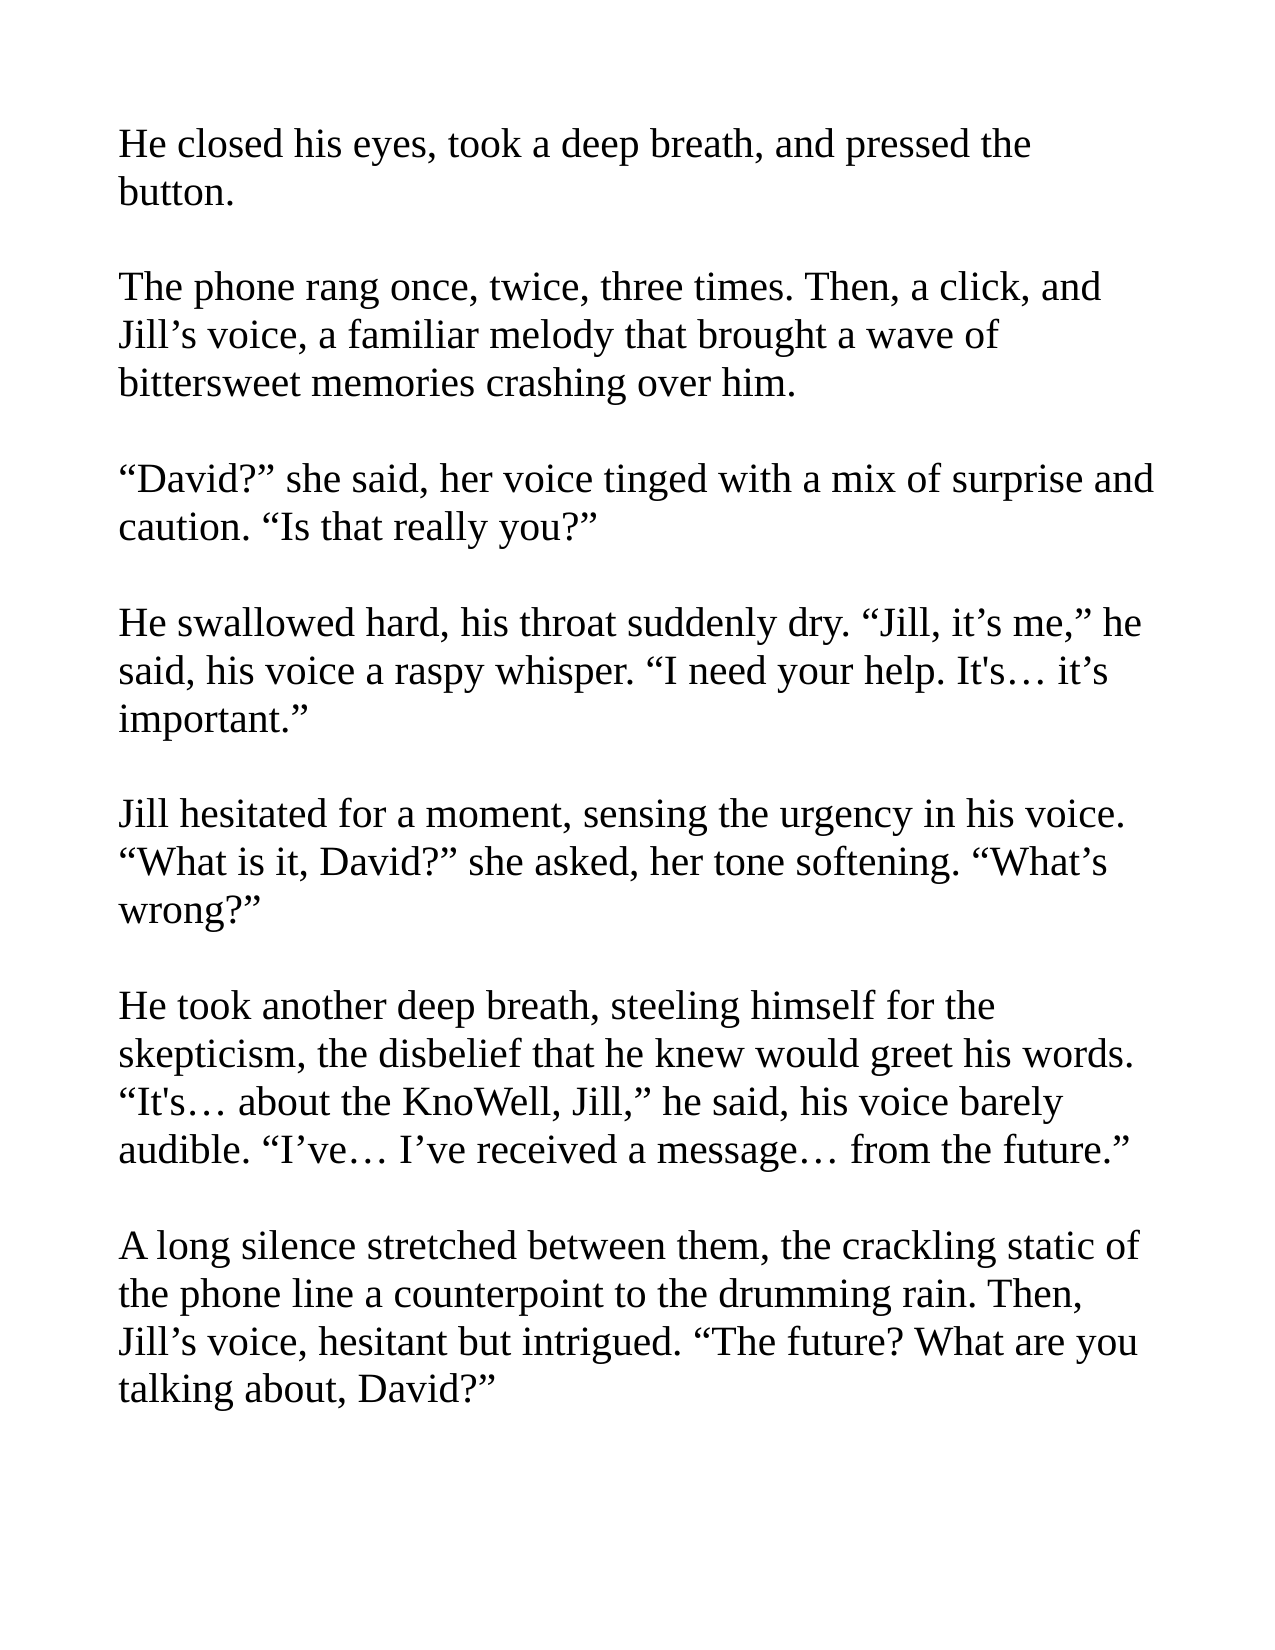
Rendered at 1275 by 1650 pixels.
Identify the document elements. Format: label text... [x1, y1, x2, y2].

text He took another deep breath, steeling himself for the skepticism, the disbelief that he knew would greet his words. “It's… about the KnoWell, Jill,” he said, his voice barely audible. “I’ve… I’ve received a message… from the future.” [118, 981, 1157, 1172]
text A long silence stretched between them, the crackling static of the phone line a counterpoint to the drumming rain. Then, Jill’s voice, hesitant but intrigued. “The future? What are you talking about, David?” [118, 1220, 1157, 1412]
text Jill hesitated for a moment, sensing the urgency in his voice. “What is it, David?” she asked, her tone softening. “What’s wrong?” [118, 789, 1157, 933]
text He swallowed hard, his throat suddenly dry. “Jill, it’s me,” he said, his voice a raspy whisper. “I need your help. It's… it’s important.” [118, 597, 1157, 741]
text He closed his eyes, took a deep breath, and pressed the button. [118, 118, 1157, 214]
text “David?” she said, her voice tinged with a mix of surprise and caution. “Is that really you?” [118, 453, 1157, 549]
text The phone rang once, twice, three times. Then, a click, and Jill’s voice, a familiar melody that brought a wave of bittersweet memories crashing over him. [118, 262, 1157, 406]
